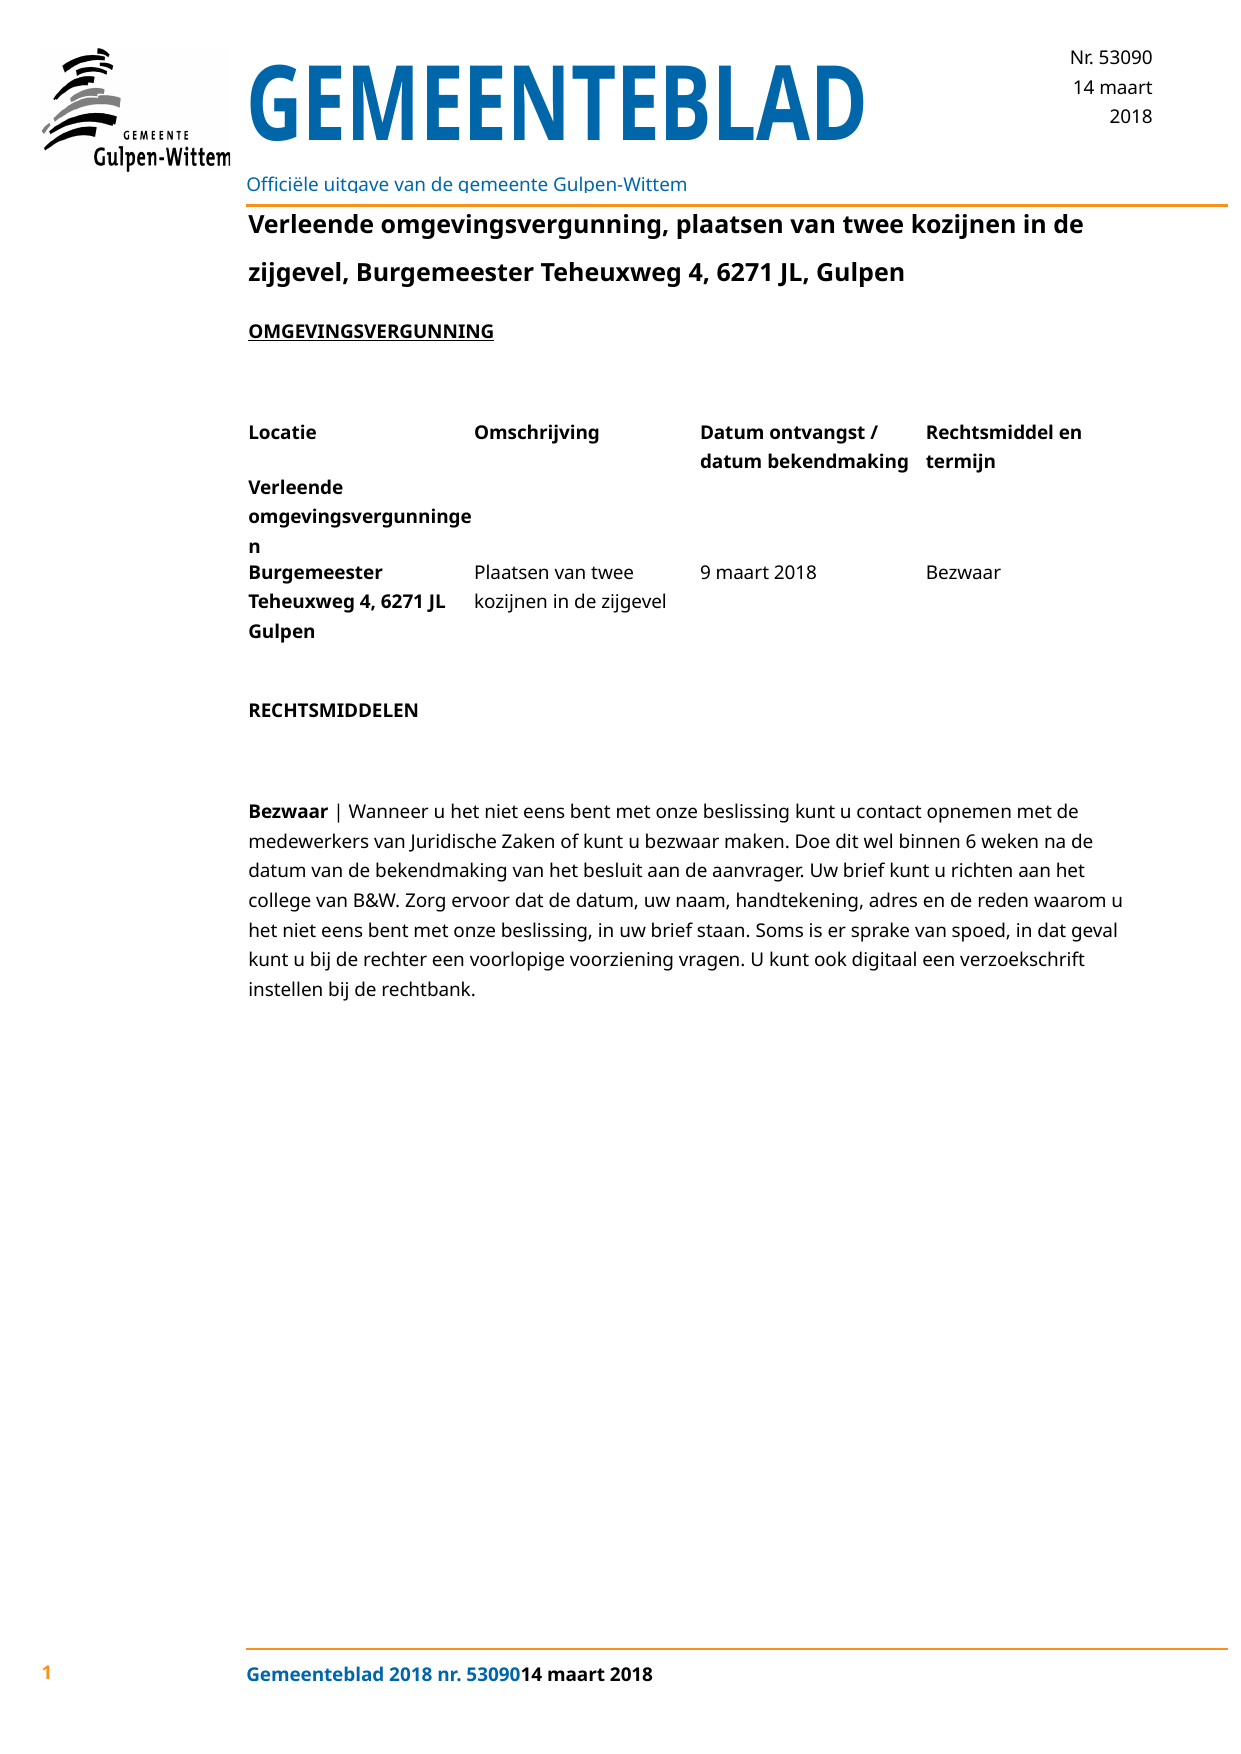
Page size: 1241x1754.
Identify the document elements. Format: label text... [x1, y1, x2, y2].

table_cell Burgemeester Teheuxweg 4, 6271 JL Gulpen [248, 559, 474, 644]
table_cell 9 maart 2018 [700, 559, 926, 644]
table_header Datum ontvangst / datum bekendmaking [700, 419, 926, 474]
table_cell [700, 474, 926, 559]
table_cell Plaatsen van twee kozijnen in de zijgevel [474, 559, 700, 644]
text RECHTSMIDDELEN [248, 698, 1152, 723]
picture [41, 47, 231, 172]
table_cell Bezwaar [926, 559, 1152, 644]
text Verleende omgevingsvergunning, plaatsen van twee kozijnen in de zijgevel, Burgemeester Teheuxweg 4, 6271 JL, Gulpen [248, 207, 1152, 288]
table_header Omschrijving [474, 419, 700, 474]
table_header Locatie [248, 419, 474, 474]
table_header Rechtsmiddel en termijn [926, 419, 1152, 474]
table_cell [474, 474, 700, 559]
table_cell [926, 474, 1152, 559]
table_cell Verleende omgevingsvergunningen [248, 474, 474, 559]
text OMGEVINGSVERGUNNING [248, 318, 1152, 344]
text Bezwaar | Wanneer u het niet eens bent met onze beslissing kunt u contact opnemen met de medewerkers van Juridische Zaken of kunt u bezwaar maken. Doe dit wel binnen 6 weken na de datum van de bekendmaking van het besluit aan de aanvrager. Uw brief kunt u richten aan het college van B&W. Zorg ervoor dat de datum, uw naam, handtekening, adres en de reden waarom u het niet eens bent met onze beslissing, in uw brief staan. Soms is er sprake van spoed, in dat geval kunt u bij de rechter een voorlopige voorziening vragen. U kunt ook digitaal een verzoekschrift instellen bij de rechtbank. [248, 798, 1152, 1002]
